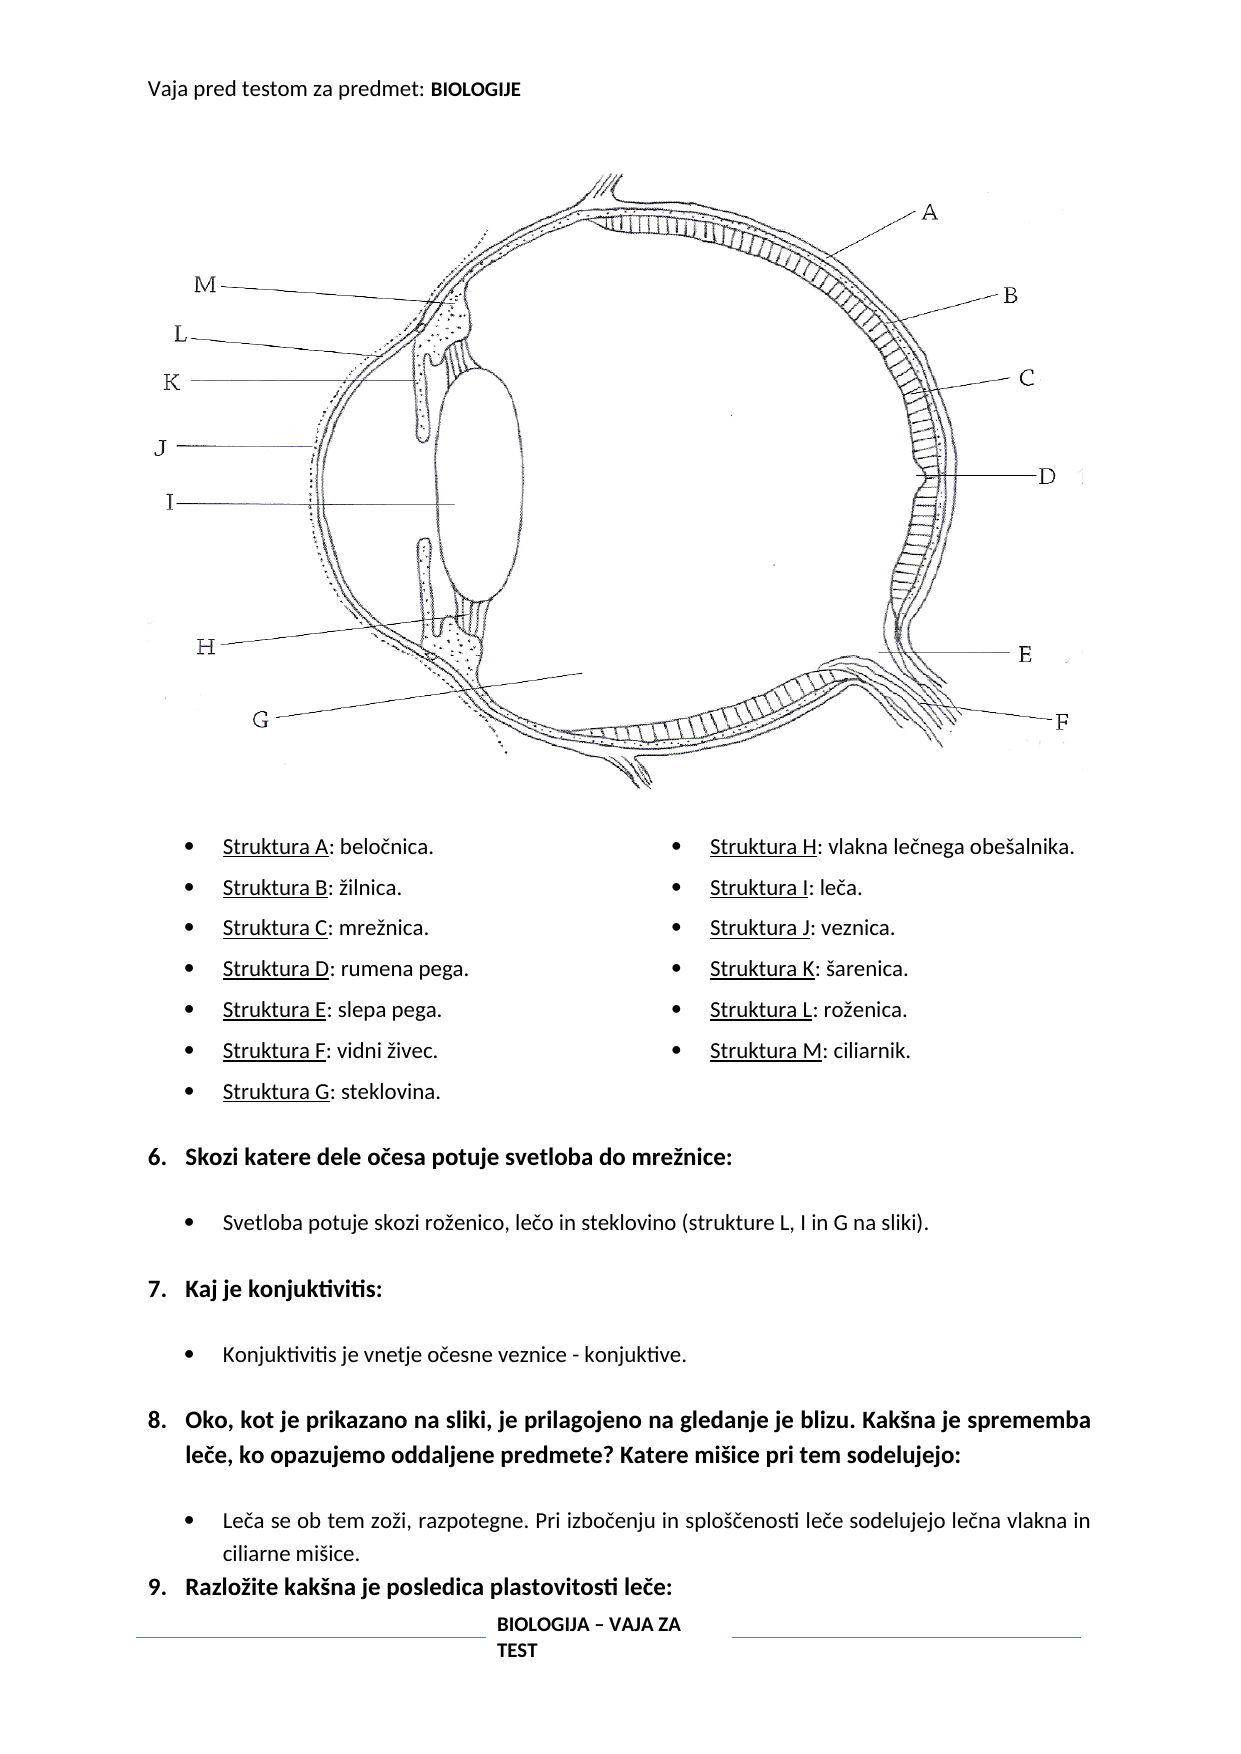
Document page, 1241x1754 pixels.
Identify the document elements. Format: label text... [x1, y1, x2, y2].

list Struktura M: ciliarnik. [672, 1036, 1093, 1064]
list Struktura H: vlakna lečnega obešalnika. [672, 832, 1093, 860]
list Oko, kot je prikazano na sliki, je prilagojeno na gledanje je blizu. Kakšna je sprememba leče, ko opazujemo oddaljene predmete? Katere mišice pri tem sodelujejo: [148, 1404, 1093, 1470]
list Svetloba potuje skozi roženico, lečo in steklovino (strukture L, I in G na sliki). [185, 1208, 1093, 1236]
list Struktura E: slepa pega. [185, 995, 605, 1023]
list Struktura J: veznica. [672, 913, 1093, 942]
list Razložite kakšna je posledica plastovitosti leče: [148, 1571, 1093, 1601]
list Struktura G: steklovina. [185, 1077, 605, 1105]
list Struktura L: roženica. [672, 995, 1093, 1023]
list Struktura I: leča. [672, 873, 1093, 901]
picture [147, 166, 1083, 796]
list Skozi katere dele očesa potuje svetloba do mrežnice: [148, 1141, 1093, 1172]
list Kaj je konjuktivitis: [148, 1273, 1093, 1303]
list Leča se ob tem zoži, razpotegne. Pri izbočenju in sploščenosti leče sodelujejo lečna vlakna in ciliarne mišice. [185, 1507, 1093, 1567]
list Struktura C: mrežnica. [185, 913, 605, 942]
list Struktura B: žilnica. [185, 873, 605, 901]
list Struktura F: vidni živec. [185, 1036, 605, 1064]
list Struktura A: beločnica. [185, 832, 605, 860]
list Struktura D: rumena pega. [185, 954, 605, 982]
list Konjuktivitis je vnetje očesne veznice - konjuktive. [185, 1340, 1093, 1368]
list Struktura K: šarenica. [672, 954, 1093, 982]
